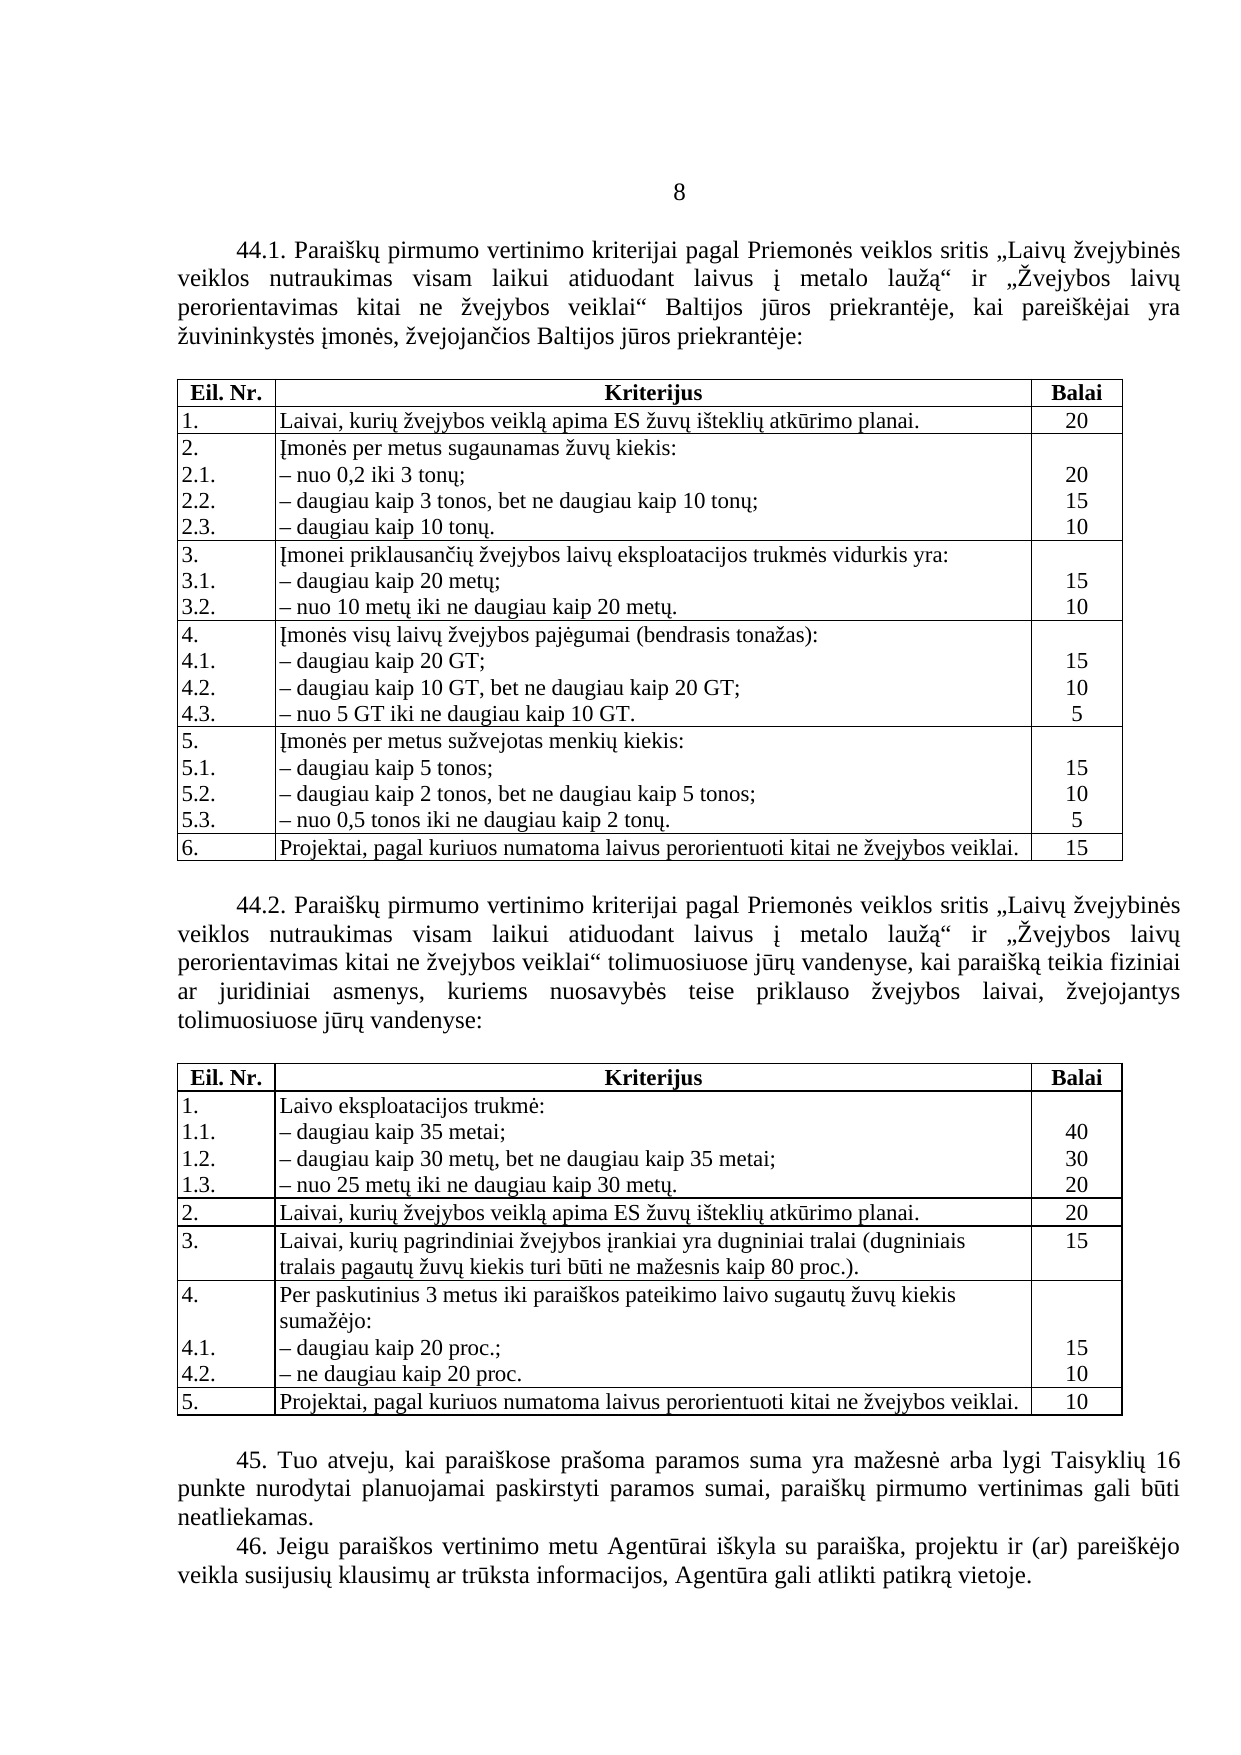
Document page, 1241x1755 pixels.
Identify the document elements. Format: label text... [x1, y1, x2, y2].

table_cell 3.1. [178, 567, 275, 593]
table_cell 4.2. [178, 674, 275, 700]
table_cell [1032, 727, 1122, 754]
table_cell 15 [1032, 1334, 1121, 1360]
table_cell [1032, 434, 1122, 461]
table_cell – nuo 10 metų iki ne daugiau kaip 20 metų. [276, 594, 1031, 620]
table_cell [1032, 1281, 1121, 1334]
table_cell – nuo 5 GT iki ne daugiau kaip 10 GT. [276, 700, 1031, 726]
table_cell – daugiau kaip 3 tonos, bet ne daugiau kaip 10 tonų; [276, 487, 1031, 513]
text 44.1. Paraiškų pirmumo vertinimo kriterijai pagal Priemonės veiklos sritis „Laivų žvejybinės veiklos nutraukimas visam laikui atiduodant laivus į metalo laužą“ ir „Žvejybos laivų perorientavimas kitai ne žvejybos veiklai“ Baltijos jūros priekrantėje, kai pareiškėjai yra žuvininkystės įmonės, žvejojančios Baltijos jūros priekrantėje: [177, 235, 1181, 350]
table_header Balai [1032, 1064, 1121, 1090]
table_cell 10 [1032, 674, 1122, 700]
table_cell 10 [1032, 594, 1122, 620]
table_cell 15 [1032, 567, 1122, 593]
table_cell – daugiau kaip 20 metų; [276, 567, 1031, 593]
table_cell – ne daugiau kaip 20 proc. [276, 1360, 1031, 1386]
table_header Kriterijus [276, 380, 1031, 406]
table_cell 5 [1032, 700, 1122, 726]
text 45. Tuo atveju, kai paraiškose prašoma paramos suma yra mažesnė arba lygi Taisyklių 16 punkte nurodytai planuojamai paskirstyti paramos sumai, paraiškų pirmumo vertinimas gali būti neatliekamas. [177, 1445, 1181, 1531]
table_cell 4.1. [178, 647, 275, 673]
table_header Kriterijus [276, 1064, 1031, 1090]
table_header Eil. Nr. [178, 380, 275, 406]
table_cell 3.2. [178, 594, 275, 620]
table_cell – daugiau kaip 5 tonos; [276, 754, 1031, 780]
table_cell 4.2. [178, 1360, 274, 1386]
text 44.2. Paraiškų pirmumo vertinimo kriterijai pagal Priemonės veiklos sritis „Laivų žvejybinės veiklos nutraukimas visam laikui atiduodant laivus į metalo laužą“ ir „Žvejybos laivų perorientavimas kitai ne žvejybos veiklai“ tolimuosiuose jūrų vandenyse, kai paraišką teikia fiziniai ar juridiniai asmenys, kuriems nuosavybės teise priklauso žvejybos laivai, žvejojantys tolimuosiuose jūrų vandenyse: [177, 890, 1181, 1034]
table_cell 40 [1032, 1118, 1121, 1144]
table_cell Įmonės per metus sugaunamas žuvų kiekis: [276, 434, 1031, 461]
table_cell 3. [178, 1227, 274, 1279]
table_cell Projektai, pagal kuriuos numatoma laivus perorientuoti kitai ne žvejybos veiklai. [276, 1388, 1031, 1414]
table_header Balai [1032, 380, 1122, 406]
table_cell 5 [1032, 806, 1122, 833]
table_cell [1032, 621, 1122, 647]
table_cell 4.3. [178, 700, 275, 726]
table_cell Laivai, kurių pagrindiniai žvejybos įrankiai yra dugniniai tralai (dugniniais tralais pagautų žuvų kiekis turi būti ne mažesnis kaip 80 proc.). [276, 1227, 1031, 1279]
table_cell – daugiau kaip 10 tonų. [276, 513, 1031, 540]
text 46. Jeigu paraiškos vertinimo metu Agentūrai iškyla su paraiška, projektu ir (ar) pareiškėjo veikla susijusių klausimų ar trūksta informacijos, Agentūra gali atlikti patikrą vietoje. [177, 1531, 1181, 1588]
table_cell 20 [1032, 1171, 1121, 1197]
table_cell 15 [1032, 487, 1122, 513]
table_cell 20 [1032, 461, 1122, 487]
table_cell – daugiau kaip 2 tonos, bet ne daugiau kaip 5 tonos; [276, 780, 1031, 806]
table_cell – nuo 0,5 tonos iki ne daugiau kaip 2 tonų. [276, 806, 1031, 833]
table_cell Įmonei priklausančių žvejybos laivų eksploatacijos trukmės vidurkis yra: [276, 541, 1031, 567]
table_cell 15 [1032, 1227, 1121, 1279]
table_cell – nuo 25 metų iki ne daugiau kaip 30 metų. [276, 1171, 1031, 1197]
table_cell – daugiau kaip 30 metų, bet ne daugiau kaip 35 metai; [276, 1145, 1031, 1171]
table_cell Laivai, kurių žvejybos veiklą apima ES žuvų išteklių atkūrimo planai. [276, 407, 1031, 433]
table_cell 10 [1032, 1388, 1121, 1414]
table_cell Laivai, kurių žvejybos veiklą apima ES žuvų išteklių atkūrimo planai. [276, 1199, 1031, 1225]
table_cell Įmonės visų laivų žvejybos pajėgumai (bendrasis tonažas): [276, 621, 1031, 647]
table_cell 1.1. [178, 1118, 274, 1144]
table_cell 5.2. [178, 780, 275, 806]
table_cell 5. [178, 1388, 274, 1414]
table_cell 2. [178, 1199, 274, 1225]
table_cell 15 [1032, 754, 1122, 780]
table_cell – daugiau kaip 20 GT; [276, 647, 1031, 673]
table_cell – daugiau kaip 35 metai; [276, 1118, 1031, 1144]
table_cell 1.3. [178, 1171, 274, 1197]
table_cell [1032, 1092, 1121, 1118]
table_cell 15 [1032, 647, 1122, 673]
table_cell 4. [178, 621, 275, 647]
table_cell 1. [178, 1092, 274, 1118]
table_cell Per paskutinius 3 metus iki paraiškos pateikimo laivo sugautų žuvų kiekis sumažėjo: [276, 1281, 1031, 1334]
table_cell 1.2. [178, 1145, 274, 1171]
table_cell 20 [1032, 1199, 1121, 1225]
table_cell 10 [1032, 780, 1122, 806]
table_cell 20 [1032, 407, 1122, 433]
table_header Eil. Nr. [178, 1064, 274, 1090]
table_cell Projektai, pagal kuriuos numatoma laivus perorientuoti kitai ne žvejybos veiklai. [276, 834, 1031, 860]
table_cell 10 [1032, 513, 1122, 540]
table_cell Laivo eksploatacijos trukmė: [276, 1092, 1031, 1118]
table_cell 1. [178, 407, 275, 433]
table_cell – nuo 0,2 iki 3 tonų; [276, 461, 1031, 487]
table_cell 4. [178, 1281, 274, 1334]
table_cell 2.1. [178, 461, 275, 487]
table_cell 3. [178, 541, 275, 567]
table_cell – daugiau kaip 10 GT, bet ne daugiau kaip 20 GT; [276, 674, 1031, 700]
table_cell 10 [1032, 1360, 1121, 1386]
table_cell [1032, 541, 1122, 567]
table_cell 6. [178, 834, 275, 860]
table_cell 2.2. [178, 487, 275, 513]
table_cell 2.3. [178, 513, 275, 540]
table_cell 5. [178, 727, 275, 754]
table_cell 2. [178, 434, 275, 461]
table_cell 4.1. [178, 1334, 274, 1360]
table_cell – daugiau kaip 20 proc.; [276, 1334, 1031, 1360]
table_cell 5.1. [178, 754, 275, 780]
table_cell 30 [1032, 1145, 1121, 1171]
table_cell 15 [1032, 834, 1122, 860]
table_cell 5.3. [178, 806, 275, 833]
table_cell Įmonės per metus sužvejotas menkių kiekis: [276, 727, 1031, 754]
